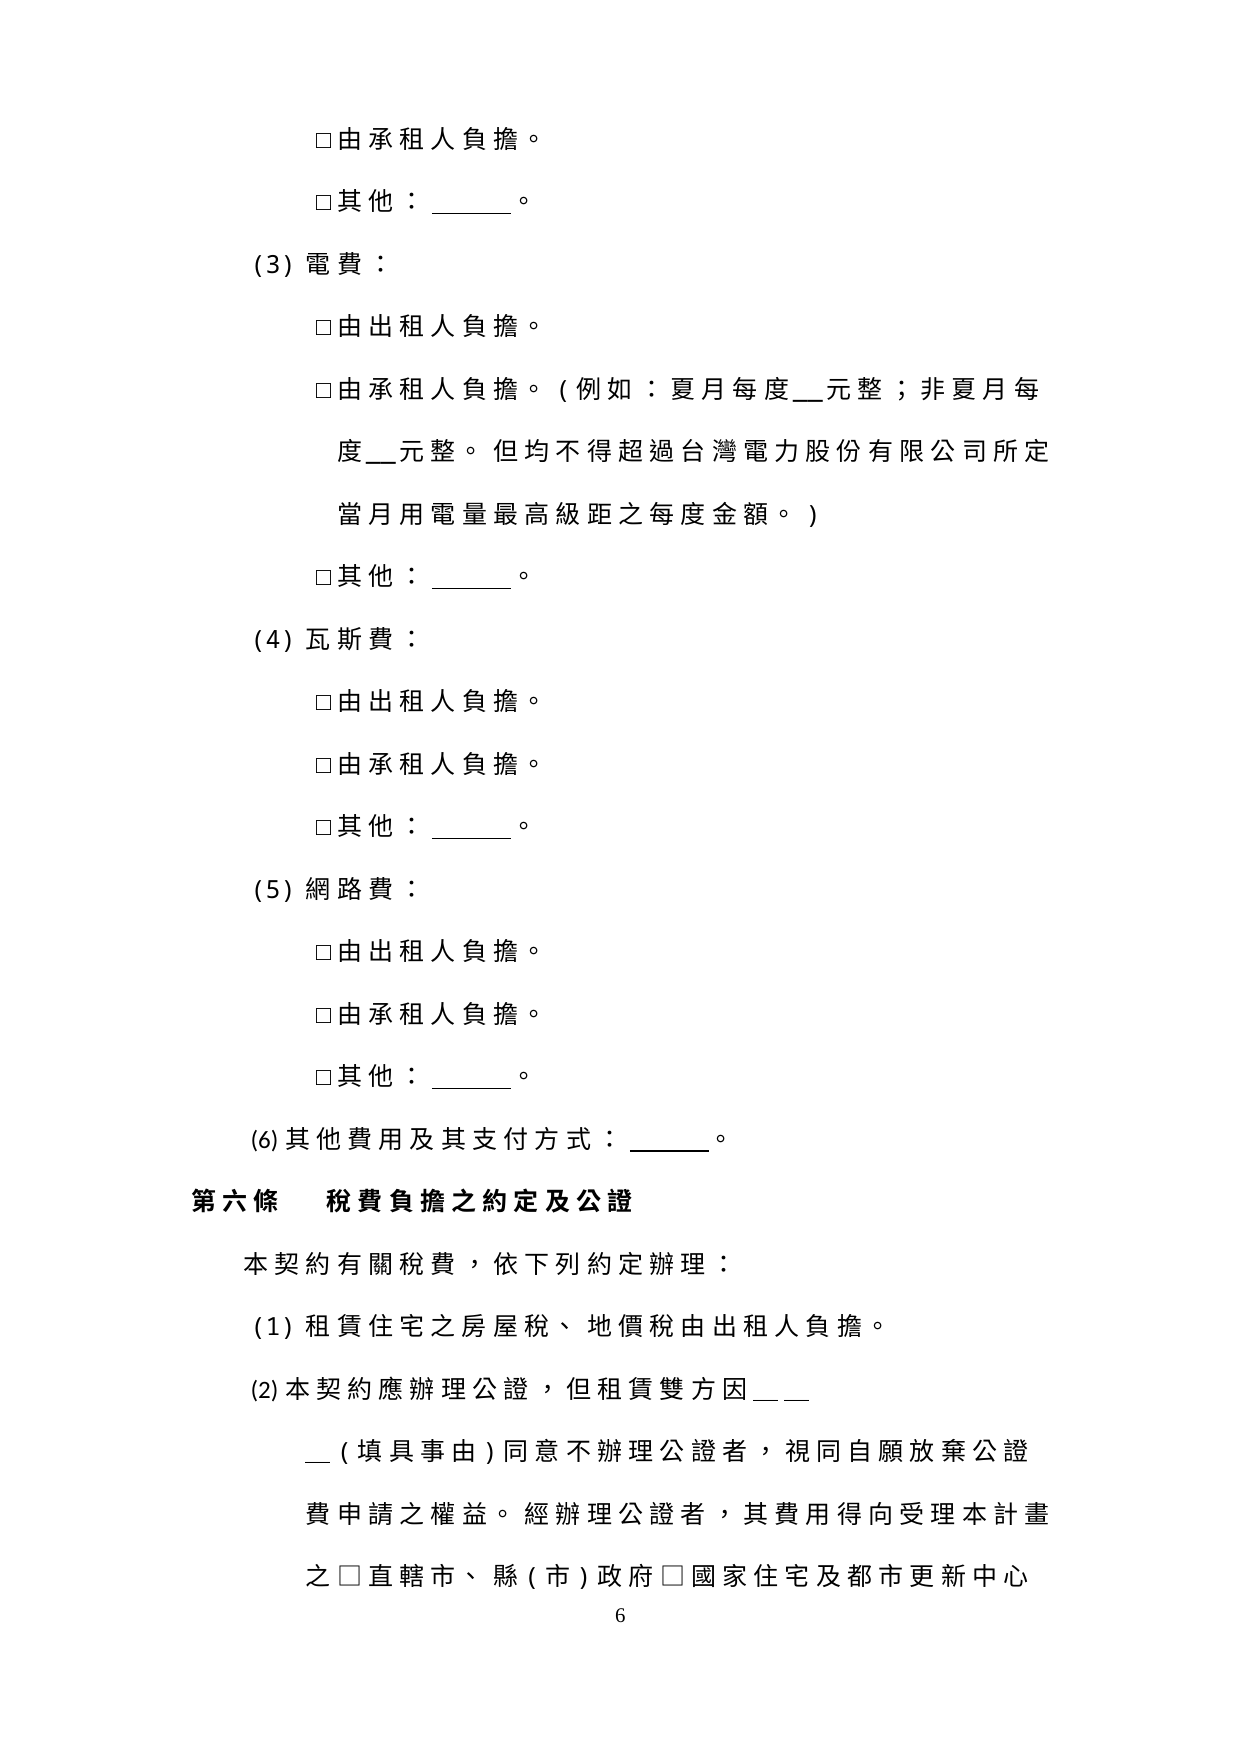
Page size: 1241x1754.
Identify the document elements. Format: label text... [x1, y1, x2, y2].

list 其他費用及其支付方式： 。 [250, 1096, 1052, 1158]
text □由出租人負擔。 [306, 908, 1052, 971]
text □由承租人負擔。 [306, 96, 1052, 158]
text 本契約有關稅費，依下列約定辦理： [188, 1221, 1052, 1283]
list 租賃住宅之房屋稅、地價稅由出租人負擔。 [250, 1283, 1052, 1346]
list 本契約應辦理公證，但租賃雙方因＿＿ ＿(填具事由)同意不辦理公證者，視同自願放棄公證費申請之權益。經辦理公證者，其費用得向受理本計畫之□直轄市、縣(市)政府□國家住宅及都市更新中心 [250, 1346, 1052, 1596]
list 電費： [250, 221, 1052, 283]
text □由出租人負擔。 [306, 658, 1052, 721]
text □其他： 。 [306, 533, 1052, 596]
text □其他： 。 [306, 1033, 1052, 1096]
text □由承租人負擔。 [306, 971, 1052, 1033]
text □由出租人負擔。 [306, 283, 1052, 346]
text □其他： 。 [306, 783, 1052, 846]
text 第六條 稅費負擔之約定及公證 [188, 1158, 1052, 1221]
text □由承租人負擔。(例如：夏月每度__元整；非夏月每度__元整。但均不得超過台灣電力股份有限公司所定當月用電量最高級距之每度金額。) [306, 346, 1052, 533]
list 瓦斯費： [250, 596, 1052, 658]
text □由承租人負擔。 [306, 721, 1052, 783]
list 網路費： [250, 846, 1052, 908]
text □其他： 。 [306, 158, 1052, 221]
